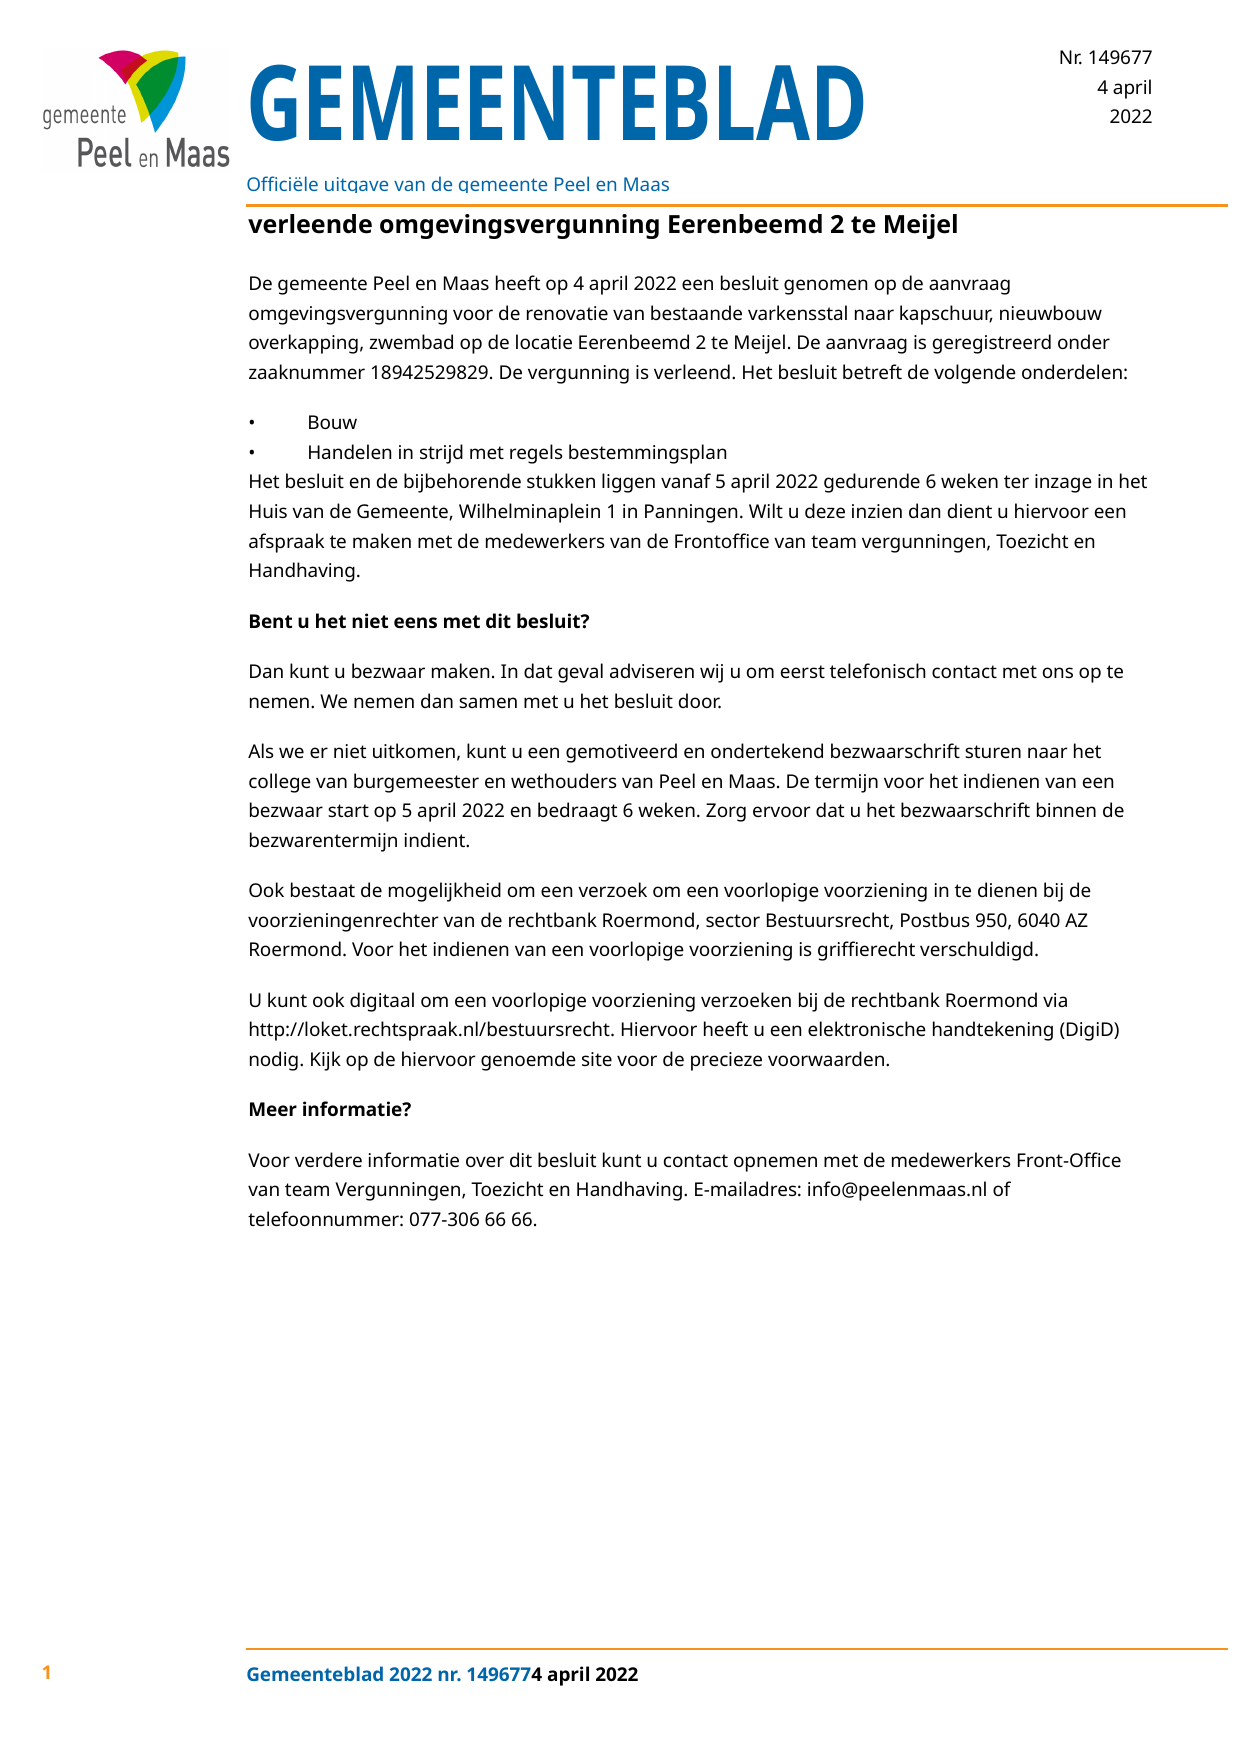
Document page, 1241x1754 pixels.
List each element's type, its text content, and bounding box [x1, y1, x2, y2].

list Bouw [248, 409, 1152, 435]
text De gemeente Peel en Maas heeft op 4 april 2022 een besluit genomen op de aanvraag omgevingsvergunning voor de renovatie van bestaande varkensstal naar kapschuur, nieuwbouw overkapping, zwembad op de locatie Eerenbeemd 2 te Meijel. De aanvraag is geregistreerd onder zaaknummer 18942529829. De vergunning is verleend. Het besluit betreft de volgende onderdelen: [248, 270, 1152, 385]
text U kunt ook digitaal om een voorlopige voorziening verzoeken bij de rechtbank Roermond via http://loket.rechtspraak.nl/bestuursrecht. Hiervoor heeft u een elektronische handtekening (DigiD) nodig. Kijk op de hiervoor genoemde site voor de precieze voorwaarden. [248, 987, 1152, 1072]
text Ook bestaat de mogelijkheid om een verzoek om een voorlopige voorziening in te dienen bij de voorzieningenrechter van de rechtbank Roermond, sector Bestuursrecht, Postbus 950, 6040 AZ Roermond. Voor het indienen van een voorlopige voorziening is griffierecht verschuldigd. [248, 877, 1152, 962]
picture [41, 47, 231, 172]
text Meer informatie? [248, 1097, 1152, 1122]
text Dan kunt u bezwaar maken. In dat geval adviseren wij u om eerst telefonisch contact met ons op te nemen. We nemen dan samen met u het besluit door. [248, 658, 1152, 713]
text Het besluit en de bijbehorende stukken liggen vanaf 5 april 2022 gedurende 6 weken ter inzage in het Huis van de Gemeente, Wilhelminaplein 1 in Panningen. Wilt u deze inzien dan dient u hiervoor een afspraak te maken met de medewerkers van de Frontoffice van team vergunningen, Toezicht en Handhaving. [248, 469, 1152, 583]
text Bent u het niet eens met dit besluit? [248, 608, 1152, 633]
text Als we er niet uitkomen, kunt u een gemotiveerd en ondertekend bezwaarschrift sturen naar het college van burgemeester en wethouders van Peel en Maas. De termijn voor het indienen van een bezwaar start op 5 april 2022 en bedraagt 6 weken. Zorg ervoor dat u het bezwaarschrift binnen de bezwarentermijn indient. [248, 738, 1152, 853]
text Voor verdere informatie over dit besluit kunt u contact opnemen met de medewerkers Front-Office van team Vergunningen, Toezicht en Handhaving. E-mailadres: info@peelenmaas.nl of telefoonnummer: 077-306 66 66. [248, 1147, 1152, 1232]
text verleende omgevingsvergunning Eerenbeemd 2 te Meijel [248, 207, 1152, 241]
list Handelen in strijd met regels bestemmingsplan [248, 439, 1152, 465]
